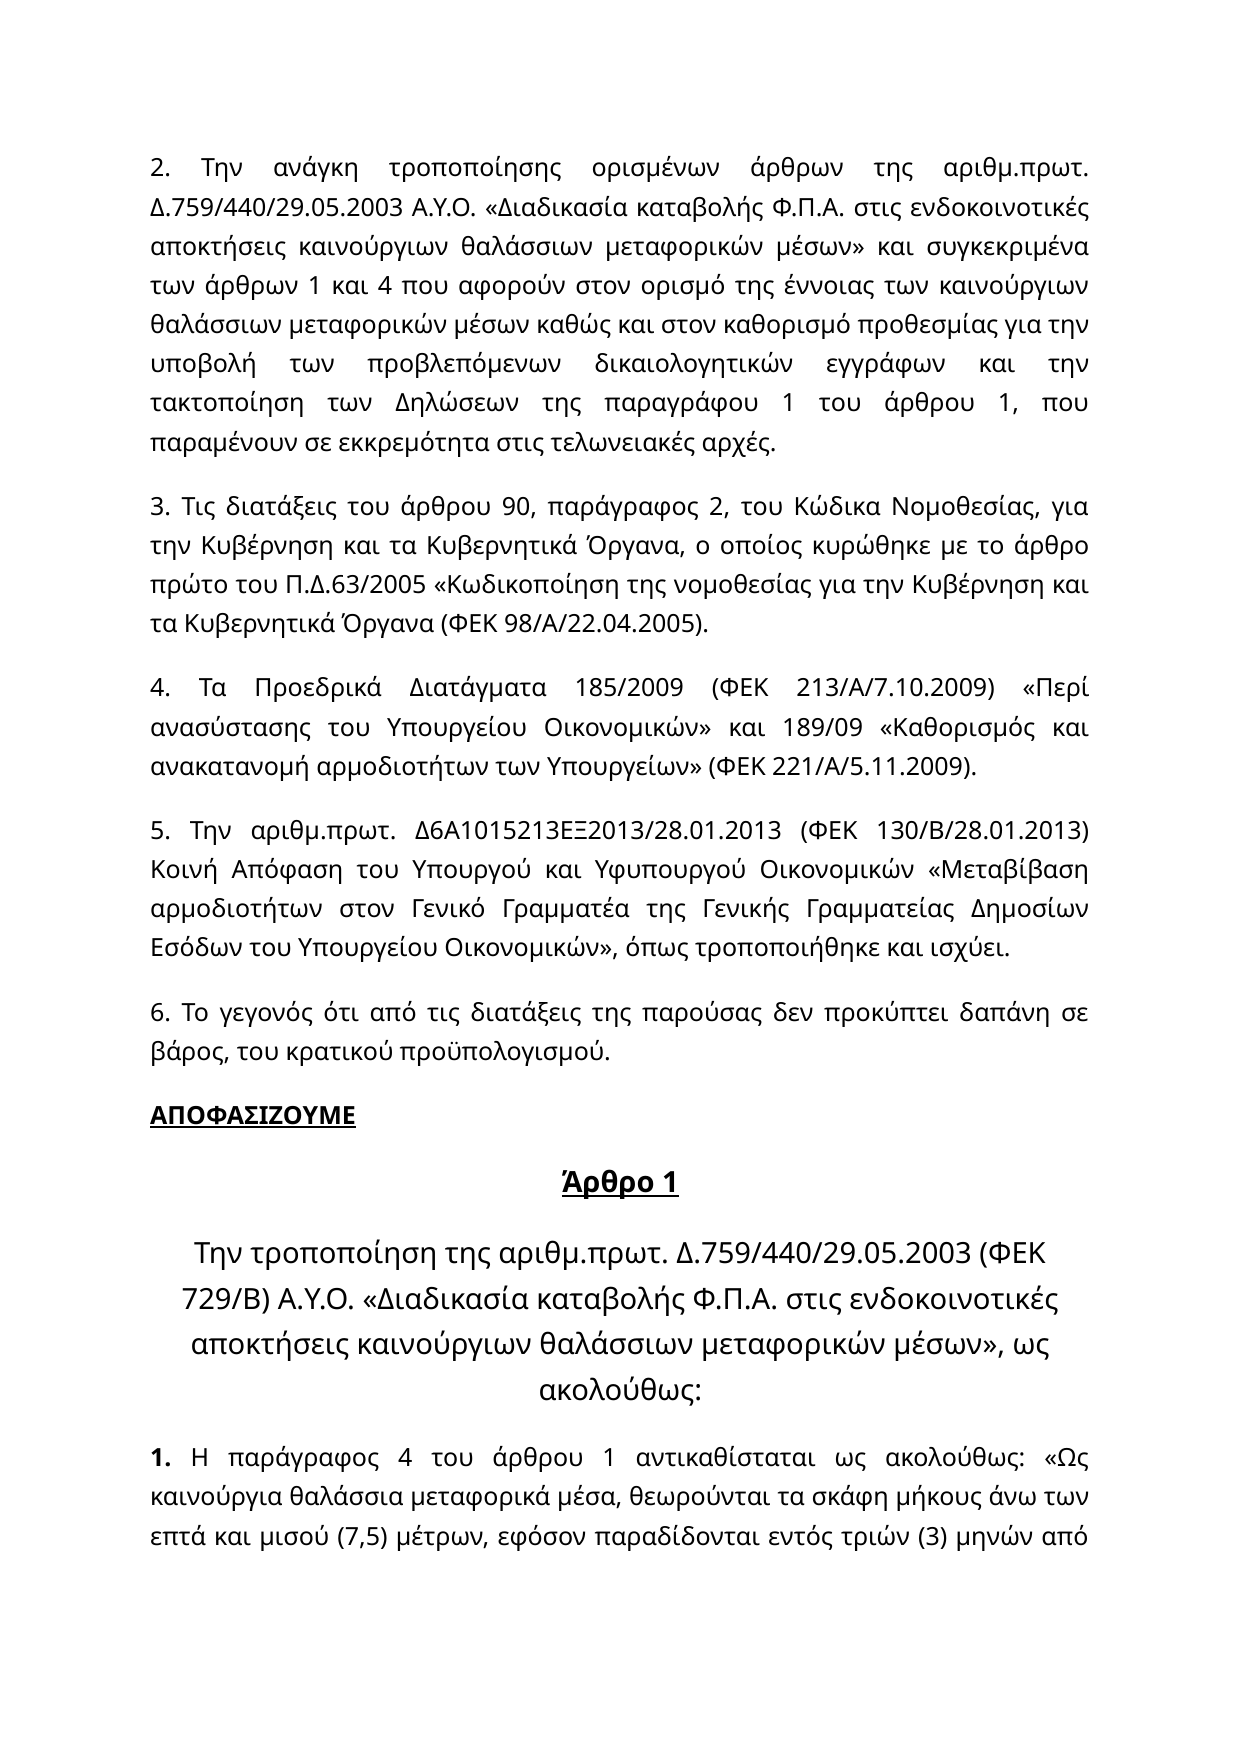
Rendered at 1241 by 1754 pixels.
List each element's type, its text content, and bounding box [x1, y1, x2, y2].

text 4. Τα Προεδρικά Διατάγματα 185/2009 (ΦΕΚ 213/Α/7.10.2009) «Περί ανασύστασης του Υπουργείου Οικονομικών» και 189/09 «Καθορισμός και ανακατανομή αρμοδιοτήτων των Υπουργείων» (ΦΕΚ 221/Α/5.11.2009). [150, 670, 1090, 782]
text 5. Την αριθμ.πρωτ. Δ6Α1015213ΕΞ2013/28.01.2013 (ΦΕΚ 130/Β/28.01.2013) Κοινή Απόφαση του Υπουργού και Υφυπουργού Οικονομικών «Μεταβίβαση αρμοδιοτήτων στον Γενικό Γραμματέα της Γενικής Γραμματείας Δημοσίων Εσόδων του Υπουργείου Οικονομικών», όπως τροποποιήθηκε και ισχύει. [150, 812, 1090, 964]
text 2. Την ανάγκη τροποποίησης ορισμένων άρθρων της αριθμ.πρωτ. Δ.759/440/29.05.2003 Α.Υ.Ο. «Διαδικασία καταβολής Φ.Π.Α. στις ενδοκοινοτικές αποκτήσεις καινούργιων θαλάσσιων μεταφορικών μέσων» και συγκεκριμένα των άρθρων 1 και 4 που αφορούν στον ορισμό της έννοιας των καινούργιων θαλάσσιων μεταφορικών μέσων καθώς και στον καθορισμό προθεσμίας για την υποβολή των προβλεπόμενων δικαιολογητικών εγγράφων και την τακτοποίηση των Δηλώσεων της παραγράφου 1 του άρθρου 1, που παραμένουν σε εκκρεμότητα στις τελωνειακές αρχές. [150, 150, 1090, 458]
subtitle Την τροποποίηση της αριθμ.πρωτ. Δ.759/440/29.05.2003 (ΦΕΚ 729/Β) A.Υ.Ο. «Διαδικασία καταβολής Φ.Π.Α. στις ενδοκοινοτικές αποκτήσεις καινούργιων θαλάσσιων μεταφορικών μέσων», ως ακολούθως: [150, 1232, 1090, 1409]
text 3. Τις διατάξεις του άρθρου 90, παράγραφος 2, του Κώδικα Νομοθεσίας, για την Κυβέρνηση και τα Κυβερνητικά Όργανα, ο οποίος κυρώθηκε με το άρθρο πρώτο του Π.Δ.63/2005 «Κωδικοποίηση της νομοθεσίας για την Κυβέρνηση και τα Κυβερνητικά Όργανα (ΦΕΚ 98/Α/22.04.2005). [150, 488, 1090, 640]
text ΑΠΟΦΑΣΙΖΟΥΜΕ [150, 1097, 1090, 1132]
text 1. Η παράγραφος 4 του άρθρου 1 αντικαθίσταται ως ακολούθως: «Ως καινούργια θαλάσσια μεταφορικά μέσα, θεωρούνται τα σκάφη μήκους άνω των επτά και μισoύ (7,5) μέτρων, εφόσον παραδίδονται εντός τριών (3) μηνών από [150, 1440, 1090, 1552]
subtitle Άρθρο 1 [150, 1162, 1090, 1201]
text 6. Το γεγονός ότι από τις διατάξεις της παρούσας δεν προκύπτει δαπάνη σε βάρος, του κρατικού προϋπολογισμού. [150, 994, 1090, 1067]
